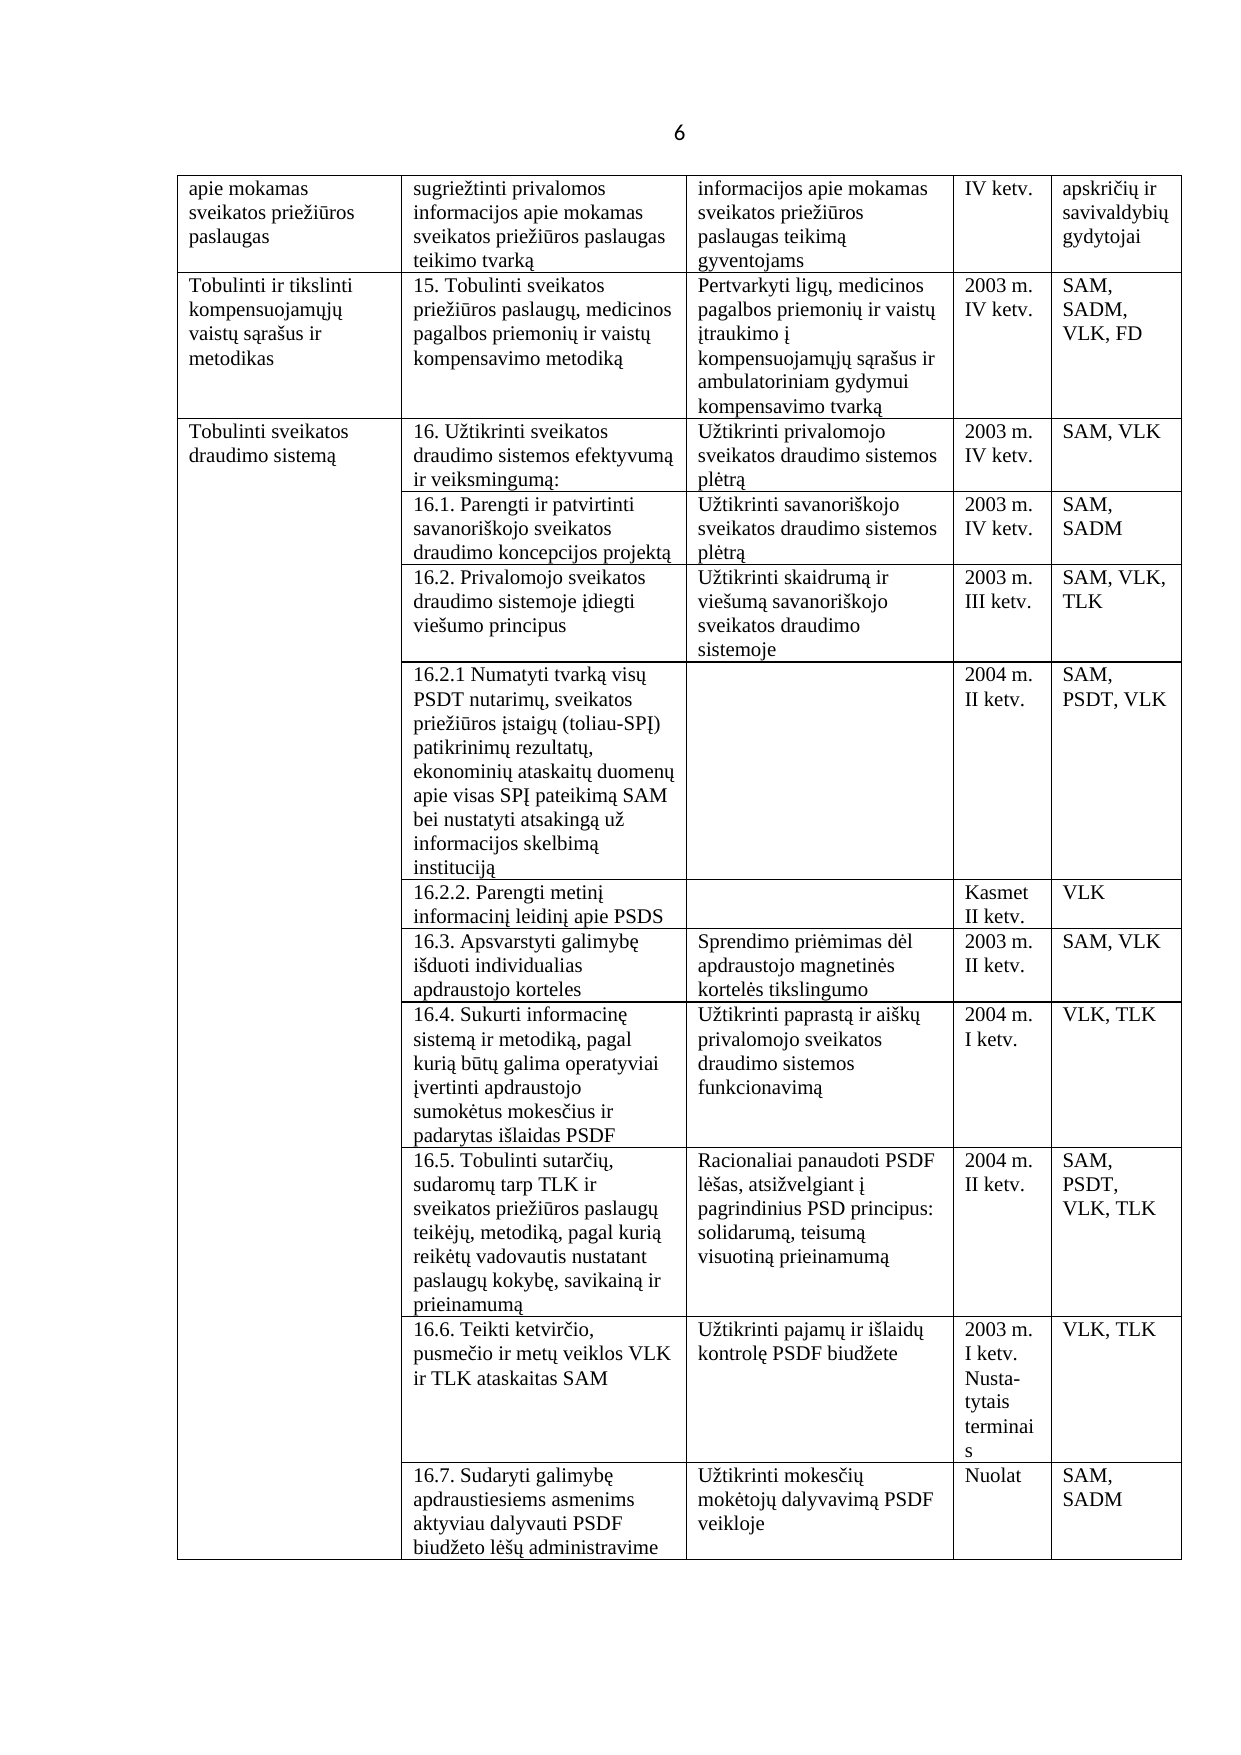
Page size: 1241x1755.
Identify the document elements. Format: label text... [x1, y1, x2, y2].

table_cell SAM, SADM [1052, 492, 1181, 564]
table_cell SAM, SADM, VLK, FD [1052, 273, 1181, 418]
table_cell Užtikrinti pajamų ir išlaidų kontrolę PSDF biudžete [687, 1317, 953, 1462]
table_cell 2004 m. II ketv. [954, 1148, 1051, 1316]
table_cell [687, 880, 953, 928]
table_cell 2004 m. II ketv. [954, 663, 1051, 879]
table_cell 16.6. Teikti ketvirčio, pusmečio ir metų veiklos VLK ir TLK ataskaitas SAM [402, 1317, 686, 1462]
table_cell 15. Tobulinti sveikatos priežiūros paslaugų, medicinos pagalbos priemonių ir vaistų kompensavimo metodiką [402, 273, 686, 418]
table_cell SAM, SADM [1052, 1463, 1181, 1559]
table_cell Užtikrinti mokesčių mokėtojų dalyvavimą PSDF veikloje [687, 1463, 953, 1559]
table_cell Kasmet II ketv. [954, 880, 1051, 928]
table_cell apie mokamas sveikatos priežiūros paslaugas [178, 176, 401, 272]
table_cell Užtikrinti skaidrumą ir viešumą savanoriškojo sveikatos draudimo sistemoje [687, 565, 953, 661]
table_cell 16.7. Sudaryti galimybę apdraustiesiems asmenims aktyviau dalyvauti PSDF biudžeto lėšų administravime [402, 1463, 686, 1559]
table_cell 2003 m. IV ketv. [954, 492, 1051, 564]
table_cell 2003 m. IV ketv. [954, 273, 1051, 418]
table_cell sugriežtinti privalomos informacijos apie mokamas sveikatos priežiūros paslaugas teikimo tvarką [402, 176, 686, 272]
table_cell Užtikrinti savanoriškojo sveikatos draudimo sistemos plėtrą [687, 492, 953, 564]
table_cell IV ketv. [954, 176, 1051, 272]
table_cell Tobulinti ir tikslinti kompensuojamųjų vaistų sąrašus ir metodikas [178, 273, 401, 418]
table_cell VLK, TLK [1052, 1003, 1181, 1147]
table_cell 2003 m. IV ketv. [954, 419, 1051, 491]
table_cell 16.5. Tobulinti sutarčių, sudaromų tarp TLK ir sveikatos priežiūros paslaugų teikėjų, metodiką, pagal kurią reikėtų vadovautis nustatant paslaugų kokybę, savikainą ir prieinamumą [402, 1148, 686, 1316]
table_cell 16.2. Privalomojo sveikatos draudimo sistemoje įdiegti viešumo principus [402, 565, 686, 661]
table_cell SAM, VLK [1052, 929, 1181, 1001]
table_cell Nuolat [954, 1463, 1051, 1559]
table_cell SAM, PSDT, VLK, TLK [1052, 1148, 1181, 1316]
table_cell SAM, VLK, TLK [1052, 565, 1181, 661]
table_cell apskričių ir savivaldybių gydytojai [1052, 176, 1181, 272]
table_cell 2003 m. I ketv. Nusta-tytais terminais [954, 1317, 1051, 1462]
table_cell 16. Užtikrinti sveikatos draudimo sistemos efektyvumą ir veiksmingumą: [402, 419, 686, 491]
table_cell 16.3. Apsvarstyti galimybę išduoti individualias apdraustojo korteles [402, 929, 686, 1001]
table_cell SAM, PSDT, VLK [1052, 663, 1181, 879]
table_cell Tobulinti sveikatos draudimo sistemą [178, 419, 401, 1559]
table_cell [687, 663, 953, 879]
table_cell 16.2.2. Parengti metinį informacinį leidinį apie PSDS [402, 880, 686, 928]
table_cell Pertvarkyti ligų, medicinos pagalbos priemonių ir vaistų įtraukimo į kompensuojamųjų sąrašus ir ambulatoriniam gydymui kompensavimo tvarką [687, 273, 953, 418]
table_cell 16.4. Sukurti informacinę sistemą ir metodiką, pagal kurią būtų galima operatyviai įvertinti apdraustojo sumokėtus mokesčius ir padarytas išlaidas PSDF [402, 1003, 686, 1147]
table_cell Užtikrinti paprastą ir aiškų privalomojo sveikatos draudimo sistemos funkcionavimą [687, 1003, 953, 1147]
table_cell Sprendimo priėmimas dėl apdraustojo magnetinės kortelės tikslingumo [687, 929, 953, 1001]
table_cell 16.1. Parengti ir patvirtinti savanoriškojo sveikatos draudimo koncepcijos projektą [402, 492, 686, 564]
table_cell VLK, TLK [1052, 1317, 1181, 1462]
table_cell SAM, VLK [1052, 419, 1181, 491]
table_cell 2003 m. III ketv. [954, 565, 1051, 661]
table_cell 2003 m. II ketv. [954, 929, 1051, 1001]
table_cell 2004 m. I ketv. [954, 1003, 1051, 1147]
table_cell VLK [1052, 880, 1181, 928]
table_cell Racionaliai panaudoti PSDF lėšas, atsižvelgiant į pagrindinius PSD principus: solidarumą, teisumą visuotiną prieinamumą [687, 1148, 953, 1316]
table_cell informacijos apie mokamas sveikatos priežiūros paslaugas teikimą gyventojams [687, 176, 953, 272]
table_cell Užtikrinti privalomojo sveikatos draudimo sistemos plėtrą [687, 419, 953, 491]
table_cell 16.2.1 Numatyti tvarką visų PSDT nutarimų, sveikatos priežiūros įstaigų (toliau-SPĮ) patikrinimų rezultatų, ekonominių ataskaitų duomenų apie visas SPĮ pateikimą SAM bei nustatyti atsakingą už informacijos skelbimą instituciją [402, 663, 686, 879]
